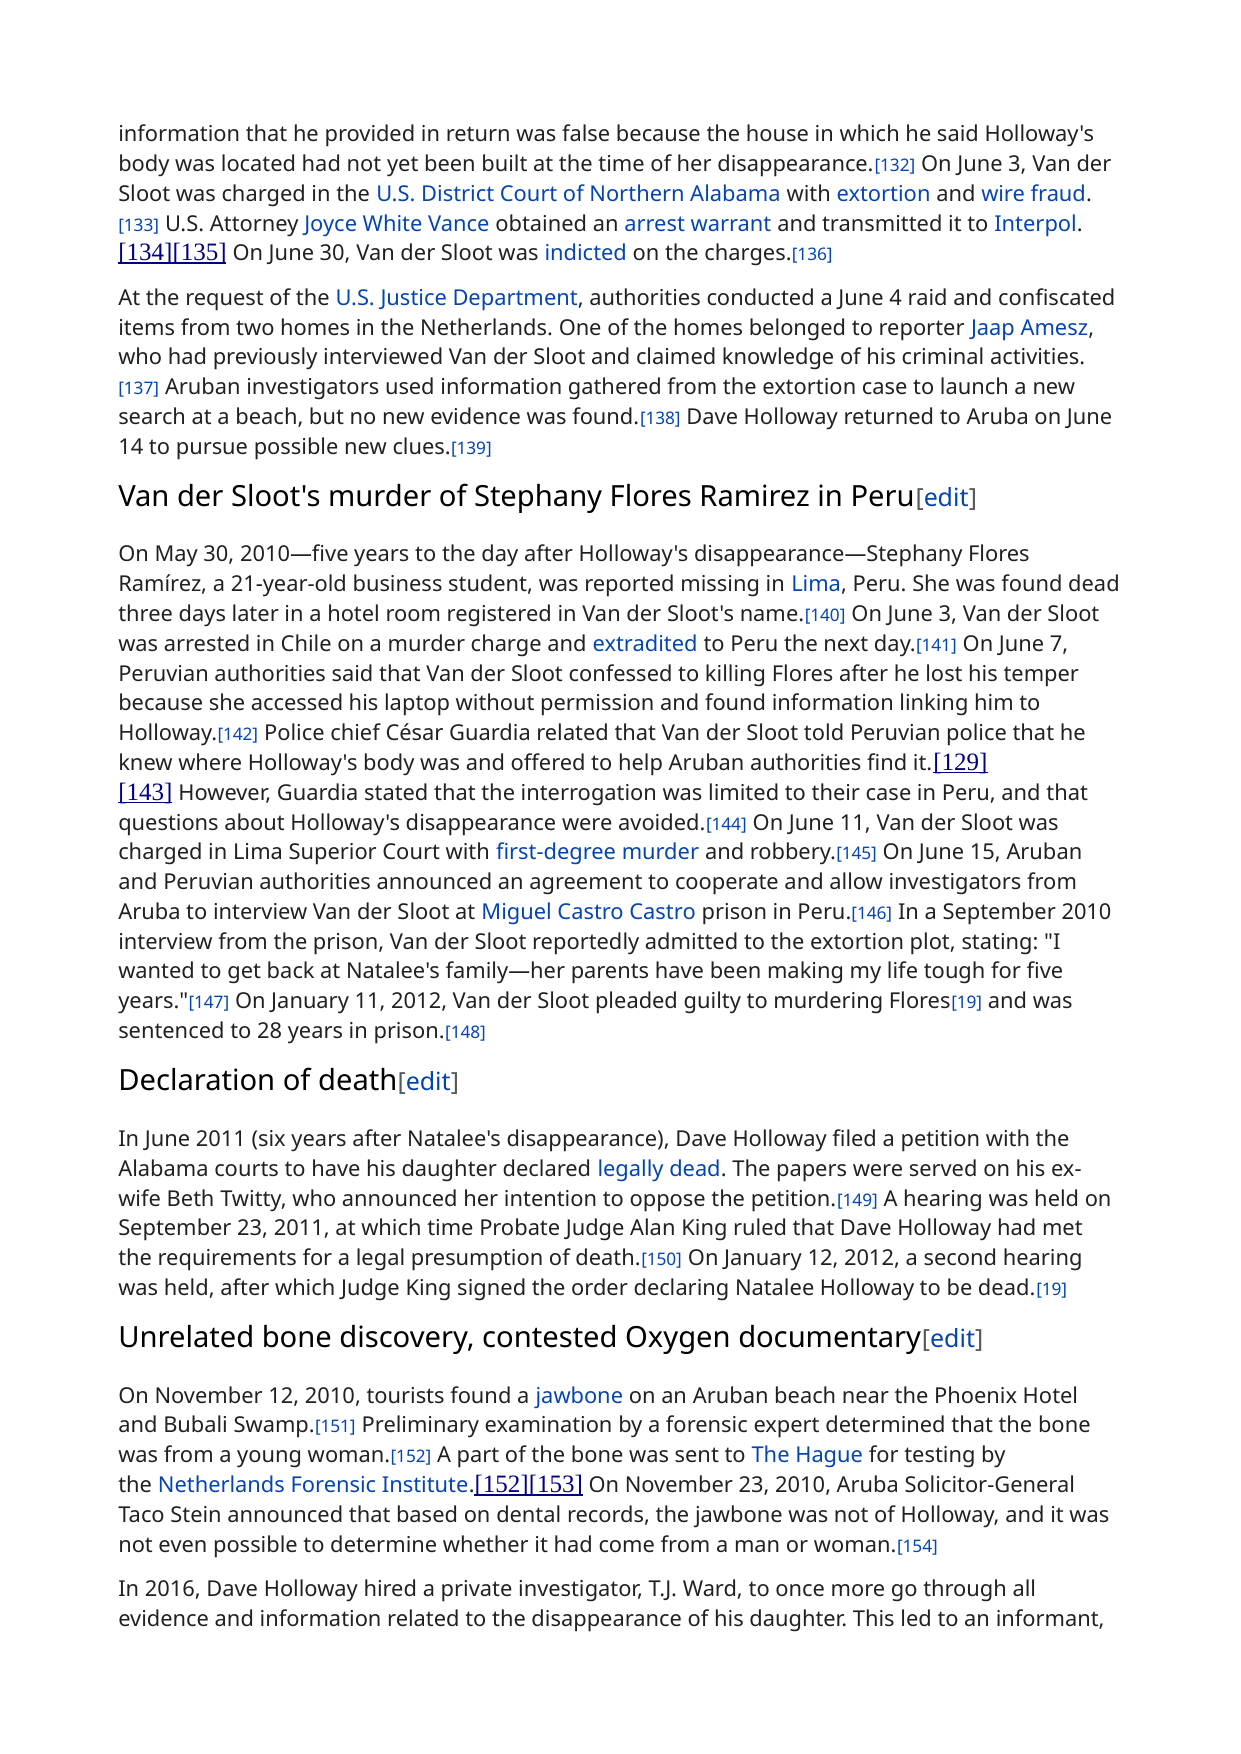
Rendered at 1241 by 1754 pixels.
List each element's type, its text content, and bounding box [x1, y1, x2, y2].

text On May 30, 2010—five years to the day after Holloway's disappearance—Stephany Flores Ramírez, a 21-year-old business student, was reported missing in Lima, Peru. She was found dead three days later in a hotel room registered in Van der Sloot's name.[140] On June 3, Van der Sloot was arrested in Chile on a murder charge and extradited to Peru the next day.[141] On June 7, Peruvian authorities said that Van der Sloot confessed to killing Flores after he lost his temper because she accessed his laptop without permission and found information linking him to Holloway.[142] Police chief César Guardia related that Van der Sloot told Peruvian police that he knew where Holloway's body was and offered to help Aruban authorities find it.[129][143] However, Guardia stated that the interrogation was limited to their case in Peru, and that questions about Holloway's disappearance were avoided.[144] On June 11, Van der Sloot was charged in Lima Superior Court with first-degree murder and robbery.[145] On June 15, Aruban and Peruvian authorities announced an agreement to cooperate and allow investigators from Aruba to interview Van der Sloot at Miguel Castro Castro prison in Peru.[146] In a September 2010 interview from the prison, Van der Sloot reportedly admitted to the extortion plot, stating: "I wanted to get back at Natalee's family—her parents have been making my life tough for five years."[147] On January 11, 2012, Van der Sloot pleaded guilty to murdering Flores[19] and was sentenced to 28 years in prison.[148] [118, 538, 1122, 1045]
subtitle Unrelated bone discovery, contested Oxygen documentary[edit] [118, 1316, 1122, 1356]
subtitle Van der Sloot's murder of Stephany Flores Ramirez in Peru[edit] [118, 475, 1122, 515]
text At the request of the U.S. Justice Department, authorities conducted a June 4 raid and confiscated items from two homes in the Netherlands. One of the homes belonged to reporter Jaap Amesz, who had previously interviewed Van der Sloot and claimed knowledge of his criminal activities.[137] Aruban investigators used information gathered from the extortion case to launch a new search at a beach, but no new evidence was found.[138] Dave Holloway returned to Aruba on June 14 to pursue possible new clues.[139] [118, 282, 1122, 460]
text In 2016, Dave Holloway hired a private investigator, T.J. Ward, to once more go through all evidence and information related to the disappearance of his daughter. This led to an informant, [118, 1573, 1122, 1633]
text information that he provided in return was false because the house in which he said Holloway's body was located had not yet been built at the time of her disappearance.[132] On June 3, Van der Sloot was charged in the U.S. District Court of Northern Alabama with extortion and wire fraud.[133] U.S. Attorney Joyce White Vance obtained an arrest warrant and transmitted it to Interpol.[134][135] On June 30, Van der Sloot was indicted on the charges.[136] [118, 118, 1122, 267]
subtitle Declaration of death[edit] [118, 1059, 1122, 1099]
text In June 2011 (six years after Natalee's disappearance), Dave Holloway filed a petition with the Alabama courts to have his daughter declared legally dead. The papers were served on his ex-wife Beth Twitty, who announced her intention to oppose the petition.[149] A hearing was held on September 23, 2011, at which time Probate Judge Alan King ruled that Dave Holloway had met the requirements for a legal presumption of death.[150] On January 12, 2012, a second hearing was held, after which Judge King signed the order declaring Natalee Holloway to be dead.[19] [118, 1123, 1122, 1302]
text On November 12, 2010, tourists found a jawbone on an Aruban beach near the Phoenix Hotel and Bubali Swamp.[151] Preliminary examination by a forensic expert determined that the bone was from a young woman.[152] A part of the bone was sent to The Hague for testing by the Netherlands Forensic Institute.[152][153] On November 23, 2010, Aruba Solicitor-General Taco Stein announced that based on dental records, the jawbone was not of Holloway, and it was not even possible to determine whether it had come from a man or woman.[154] [118, 1380, 1122, 1558]
